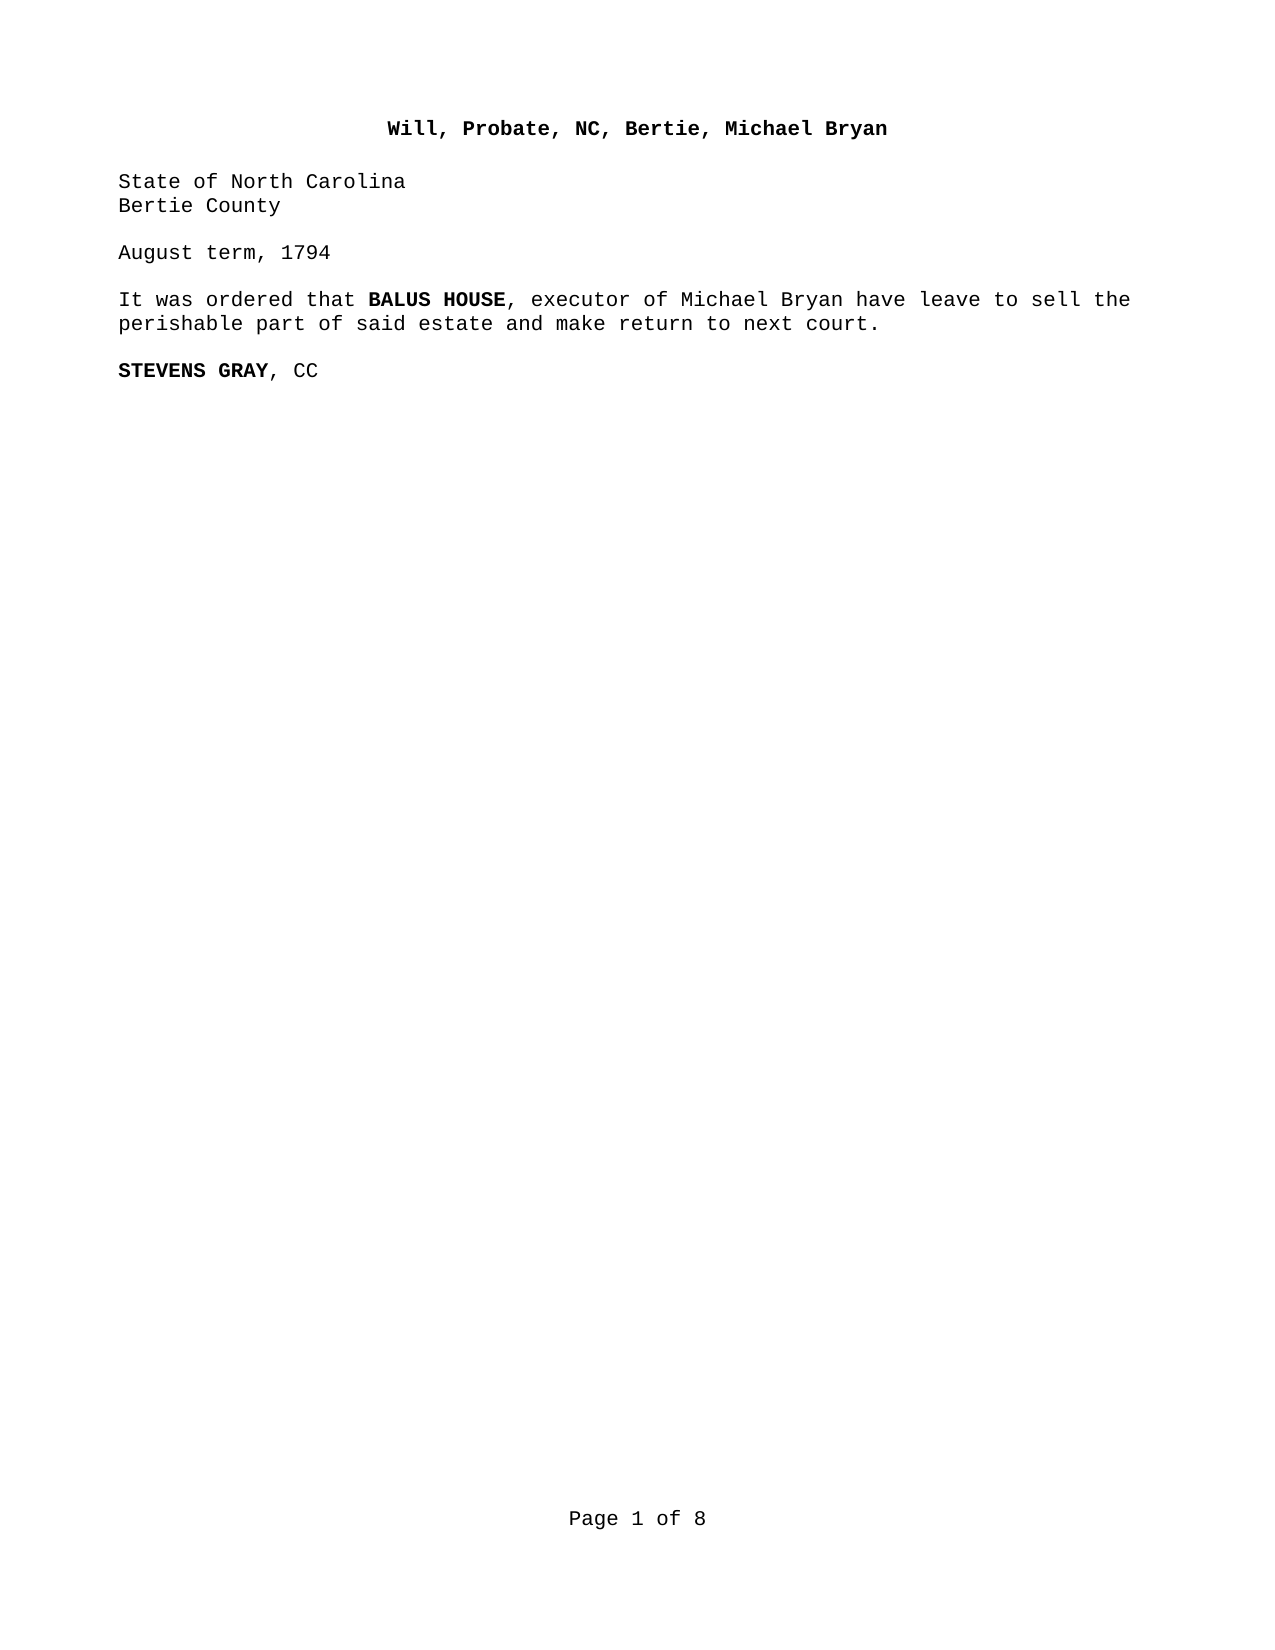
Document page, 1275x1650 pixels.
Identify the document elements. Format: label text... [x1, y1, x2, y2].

text Stevens Gray, CC [118, 360, 1157, 384]
text State of North Carolina [118, 171, 1157, 195]
text It was ordered that Balus House, executor of Michael Bryan have leave to sell the perishable part of said estate and make return to next court. [118, 289, 1157, 337]
text Bertie County [118, 195, 1157, 218]
text August term, 1794 [118, 242, 1157, 266]
